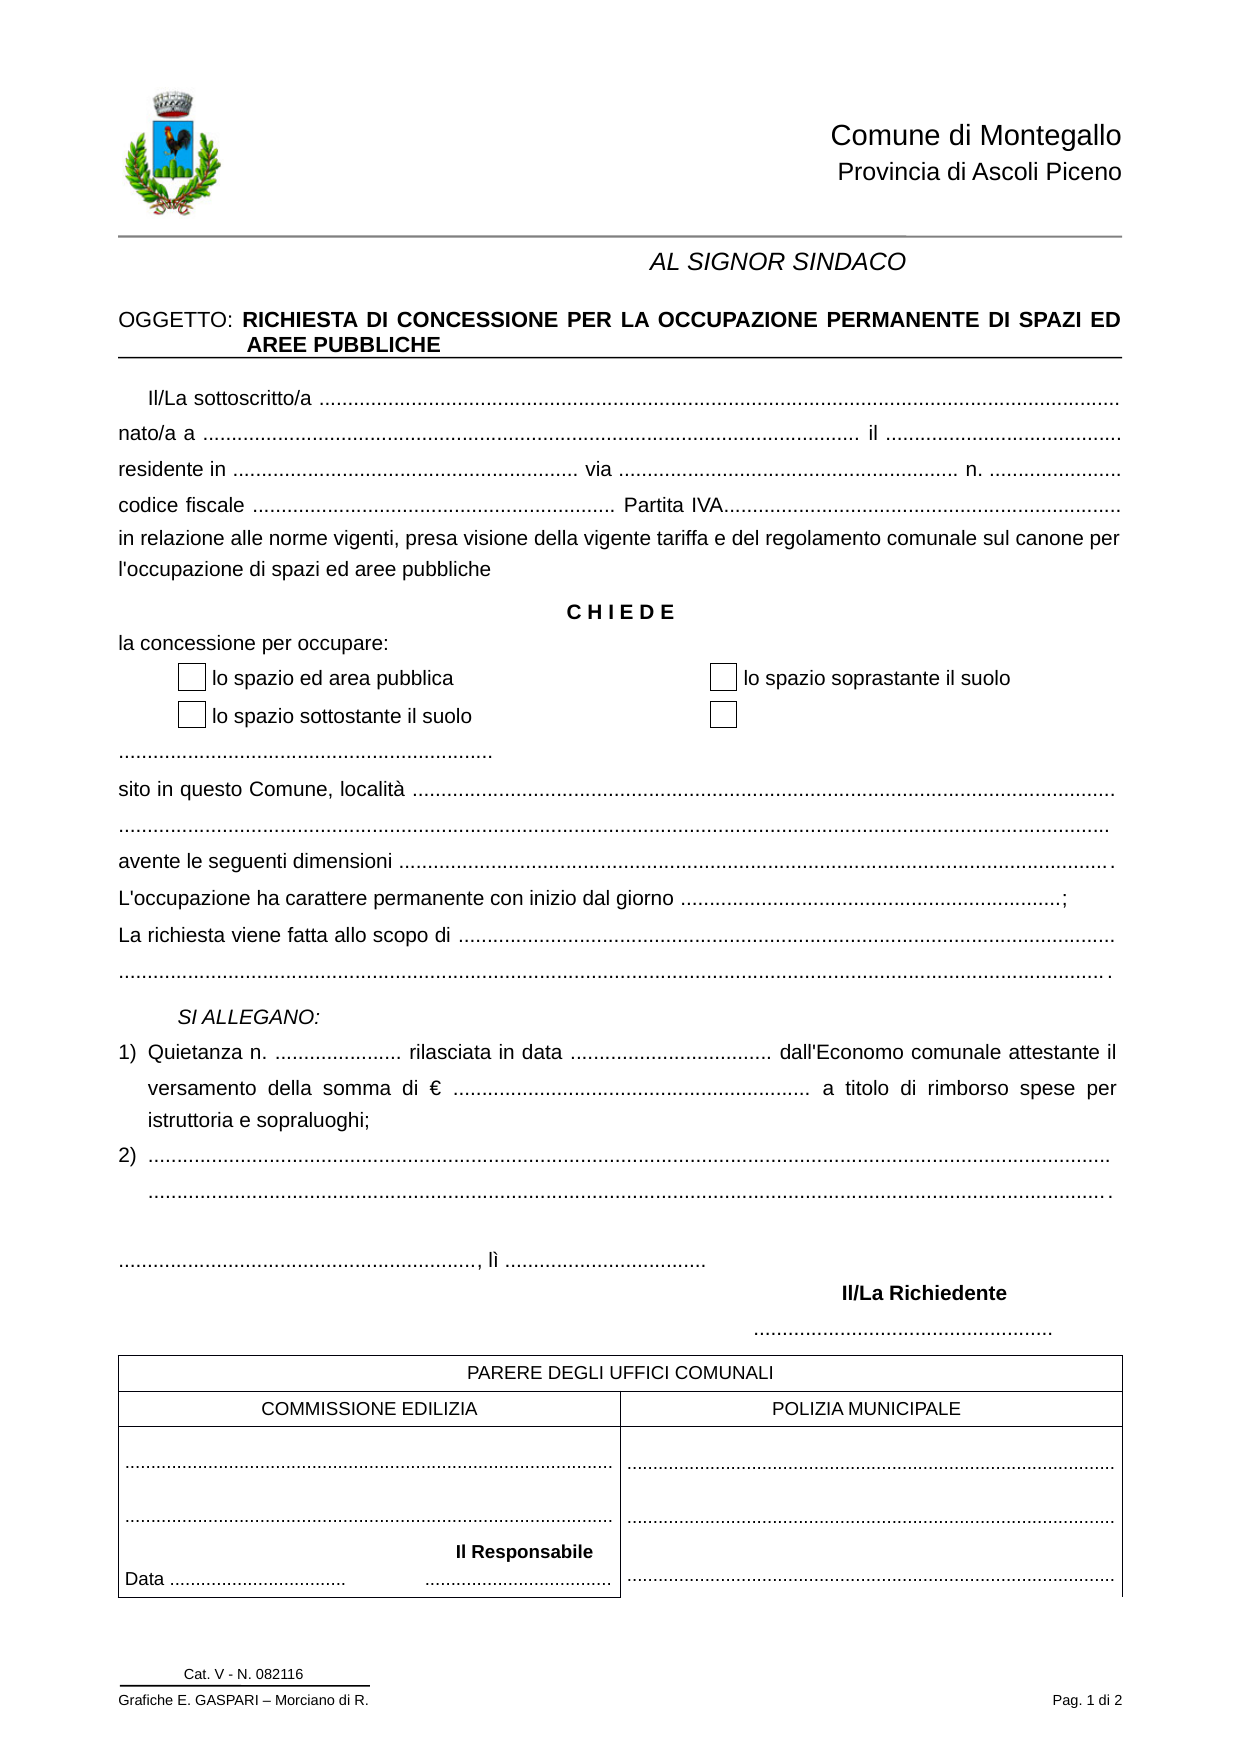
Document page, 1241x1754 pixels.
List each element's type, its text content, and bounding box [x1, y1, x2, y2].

table_cell Il Responsabile Data .................................. .................................... [119, 1535, 620, 1597]
text SI ALLEGANO: [118, 1005, 1117, 1029]
text lo spazio sottostante il suolo ................................................................. [118, 700, 1117, 764]
text Provincia di Ascoli Piceno [224, 157, 1122, 185]
table_cell .............................................................................................. [621, 1427, 1122, 1481]
text AL SIGNOR SINDACO [650, 247, 1122, 276]
subtitle C H I E D E [118, 600, 1122, 624]
text Il/La sottoscritto/a ........................................................................................................................................... nato/a a .................................................................................................................. il ......................................... residente in ............................................................ via ........................................................... n. ....................... codice fiscale ............................................................... Partita IVA..................................................................... in relazione alle norme vigenti, presa visione della vigente tariffa e del regolamento comunale sul canone per l'occupazione di spazi ed aree pubbliche [118, 382, 1122, 580]
table_cell POLIZIA MUNICIPALE [621, 1392, 1122, 1426]
table_header PARERE DEGLI UFFICI COMUNALI [119, 1356, 1122, 1391]
subtitle Il/La Richiedente [842, 1281, 1117, 1305]
list Quietanza n. ...................... rilasciata in data ................................... dall'Economo comunale attestante il versamento della somma di € .............................................................. a titolo di rimborso spese per istruttoria e sopraluoghi; [118, 1036, 1117, 1132]
text la concessione per occupare: [118, 631, 1117, 655]
table_cell .............................................................................................. [119, 1481, 620, 1535]
picture [122, 87, 224, 219]
text lo spazio ed area pubblica lo spazio soprastante il suolo [118, 662, 1117, 691]
table_cell .............................................................................................. [621, 1535, 1122, 1597]
text La richiesta viene fatta allo scopo di .................................................................................................................. ............................................................................................................................................................................ [118, 919, 1117, 984]
list ....................................................................................................................................................................... ....................................................................................................................................................................... [118, 1139, 1117, 1204]
text OGGETTO: RICHIESTA DI CONCESSIONE PER LA OCCUPAZIONE PERMANENTE DI SPAZI ED AREE PUBBLICHE [118, 307, 1122, 356]
text L'occupazione ha carattere permanente con inizio dal giorno ..................................................................; [118, 882, 1117, 911]
text .............................................................., lì ................................... [118, 1244, 1117, 1272]
table_cell .............................................................................................. [621, 1481, 1122, 1535]
table_cell COMMISSIONE EDILIZIA [119, 1392, 620, 1426]
text Comune di Montegallo [224, 118, 1122, 152]
text sito in questo Comune, località .......................................................................................................................... ............................................................................................................................................................................ avente le seguenti dimensioni ............................................................................................................................ [118, 773, 1117, 873]
table_cell .............................................................................................. [119, 1427, 620, 1481]
text .................................................... [753, 1312, 1117, 1341]
